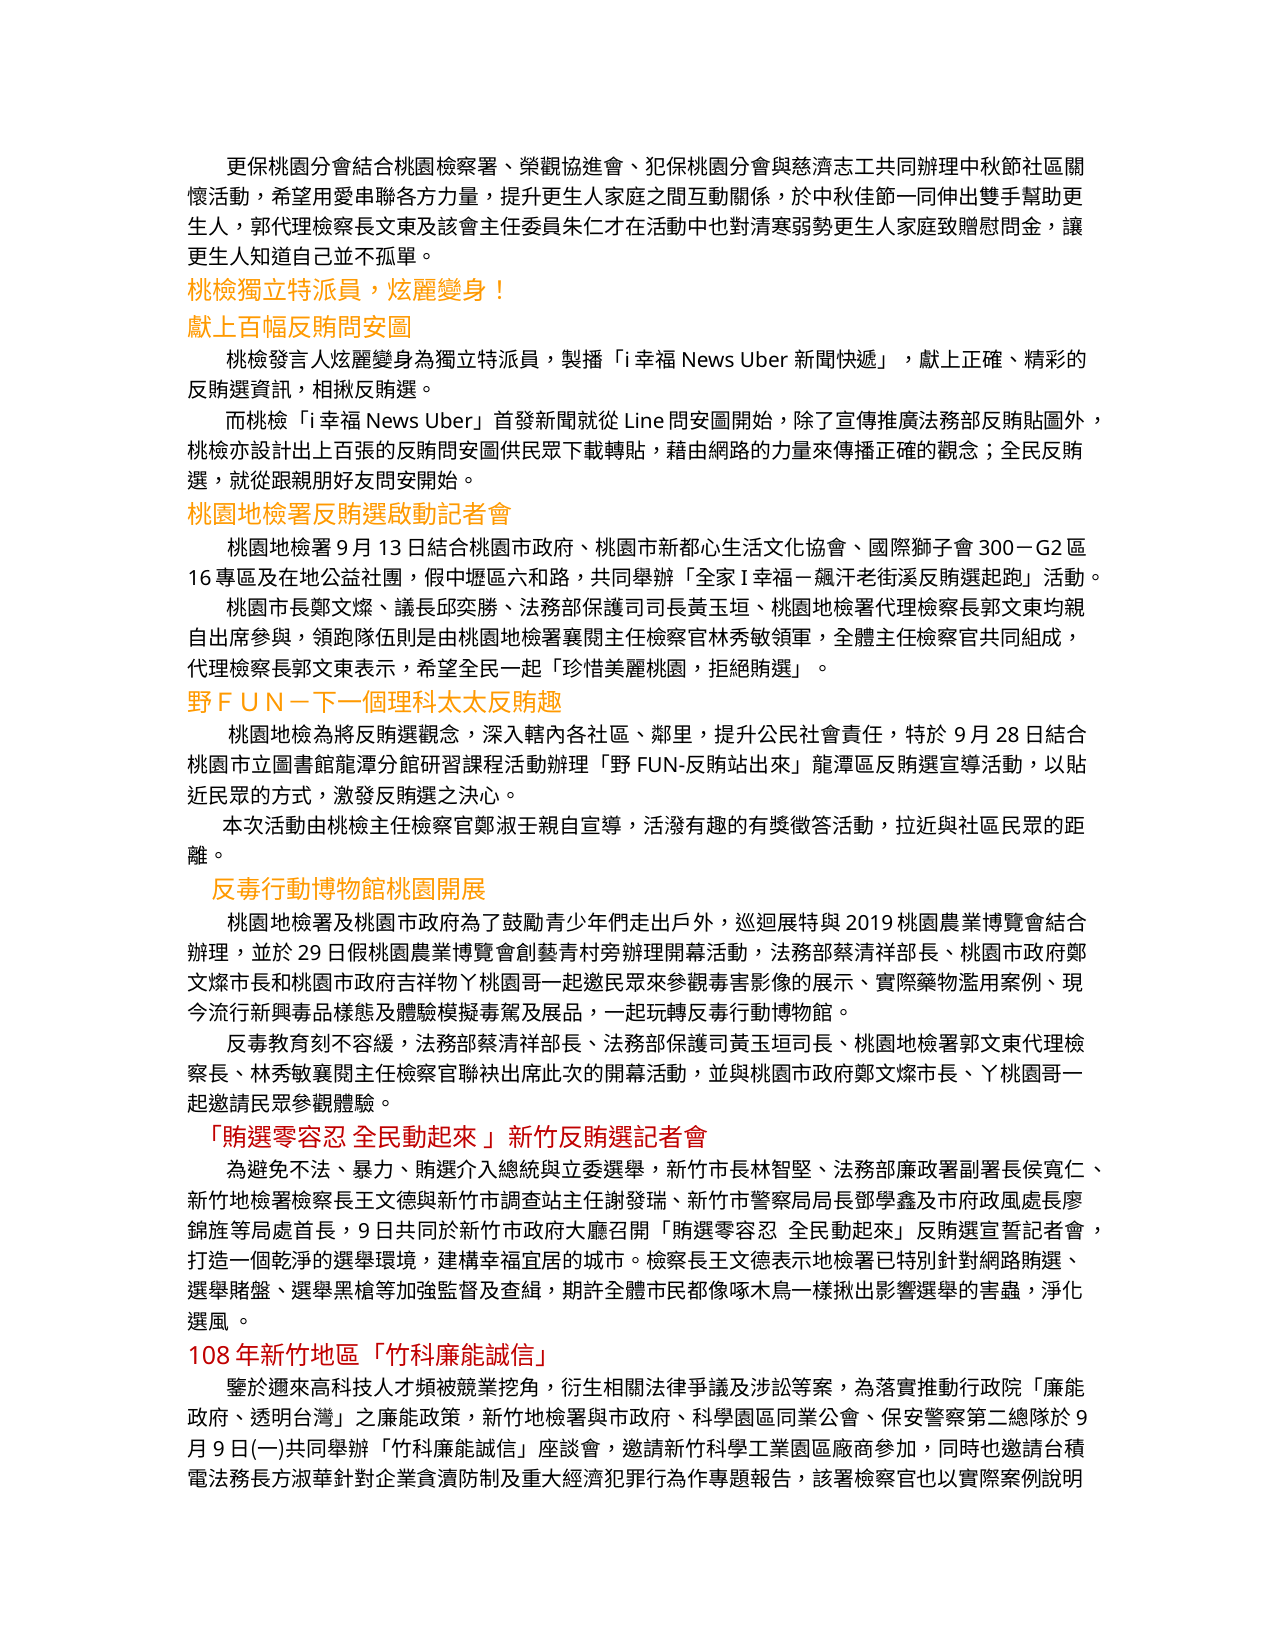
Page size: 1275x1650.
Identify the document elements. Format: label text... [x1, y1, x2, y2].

text 108年新竹地區「竹科廉能誠信」 [187, 1335, 1087, 1371]
text 桃園地檢署9月13日結合桃園市政府、桃園市新都心生活文化協會、國際獅子會300－G2區16專區及在地公益社團，假中壢區六和路，共同舉辦「全家I幸福－飆汗老街溪反賄選起跑」活動。 [187, 531, 1087, 591]
text 野ＦＵＮ－下一個理科太太反賄趣 [187, 682, 1087, 718]
text 桃檢發言人炫麗變身為獨立特派員，製播「i幸福 News Uber 新聞快遞」，獻上正確、精彩的反賄選資訊，相揪反賄選。 [187, 343, 1087, 404]
text 反毒教育刻不容緩，法務部蔡清祥部長、法務部保護司黃玉垣司長、桃園地檢署郭文東代理檢察長、林秀敏襄閱主任檢察官聯袂出席此次的開幕活動，並與桃園市政府鄭文燦市長、ㄚ桃園哥一起邀請民眾參觀體驗。 [187, 1027, 1087, 1117]
text 更保桃園分會結合桃園檢察署、榮觀協進會、犯保桃園分會與慈濟志工共同辦理中秋節社區關懷活動，希望用愛串聯各方力量，提升更生人家庭之間互動關係，於中秋佳節一同伸出雙手幫助更生人，郭代理檢察長文東及該會主任委員朱仁才在活動中也對清寒弱勢更生人家庭致贈慰問金，讓更生人知道自己並不孤單。 [187, 150, 1087, 271]
text 反毒行動博物館桃園開展 [187, 869, 1087, 906]
text 桃園地檢為將反賄選觀念，深入轄內各社區、鄰里，提升公民社會責任，特於9月28日結合桃園市立圖書館龍潭分館研習課程活動辦理「野FUN-反賄站出來」龍潭區反賄選宣導活動，以貼近民眾的方式，激發反賄選之決心。 [187, 718, 1087, 809]
text 桃檢獨立特派員，炫麗變身！ [187, 271, 1087, 307]
text 桃園地檢署反賄選啟動記者會 [187, 494, 1087, 531]
text 桃園市長鄭文燦、議長邱奕勝、法務部保護司司長黃玉垣、桃園地檢署代理檢察長郭文東均親自出席參與，領跑隊伍則是由桃園地檢署襄閱主任檢察官林秀敏領軍，全體主任檢察官共同組成，代理檢察長郭文東表示，希望全民一起「珍惜美麗桃園，拒絕賄選」。 [187, 591, 1087, 682]
text 而桃檢「i幸福 News Uber」首發新聞就從Line問安圖開始，除了宣傳推廣法務部反賄貼圖外，桃檢亦設計出上百張的反賄問安圖供民眾下載轉貼，藉由網路的力量來傳播正確的觀念；全民反賄選，就從跟親朋好友問安開始。 [187, 404, 1087, 494]
text 獻上百幅反賄問安圖 [187, 307, 1087, 343]
text 本次活動由桃檢主任檢察官鄭淑壬親自宣導，活潑有趣的有獎徵答活動，拉近與社區民眾的距離。 [187, 809, 1087, 869]
text 鑒於邇來高科技人才頻被競業挖角，衍生相關法律爭議及涉訟等案，為落實推動行政院「廉能政府、透明台灣」之廉能政策，新竹地檢署與市政府、科學園區同業公會、保安警察第二總隊於9月9日(一)共同舉辦「竹科廉能誠信」座談會，邀請新竹科學工業園區廠商參加，同時也邀請台積電法務長方淑華針對企業貪瀆防制及重大經濟犯罪行為作專題報告，該署檢察官也以實際案例說明 [187, 1371, 1087, 1492]
text 桃園地檢署及桃園市政府為了鼓勵青少年們走出戶外，巡迴展特與2019桃園農業博覽會結合辦理，並於29日假桃園農業博覽會創藝青村旁辦理開幕活動，法務部蔡清祥部長、桃園市政府鄭文燦市長和桃園市政府吉祥物ㄚ桃園哥一起邀民眾來參觀毒害影像的展示、實際藥物濫用案例、現今流行新興毒品樣態及體驗模擬毒駕及展品，一起玩轉反毒行動博物館。 [187, 906, 1087, 1027]
text 「賄選零容忍 全民動起來 」新竹反賄選記者會 [187, 1117, 1087, 1154]
text 為避免不法、暴力、賄選介入總統與立委選舉，新竹市長林智堅、法務部廉政署副署長侯寬仁、新竹地檢署檢察長王文德與新竹市調查站主任謝發瑞、新竹市警察局局長鄧學鑫及市府政風處長廖錦旌等局處首長，9日共同於新竹市政府大廳召開「賄選零容忍 全民動起來」反賄選宣誓記者會，打造一個乾淨的選舉環境，建構幸福宜居的城市。檢察長王文德表示地檢署已特別針對網路賄選、選舉賭盤、選舉黑槍等加強監督及查緝，期許全體市民都像啄木鳥一樣揪出影響選舉的害蟲，淨化選風 。 [187, 1154, 1087, 1335]
